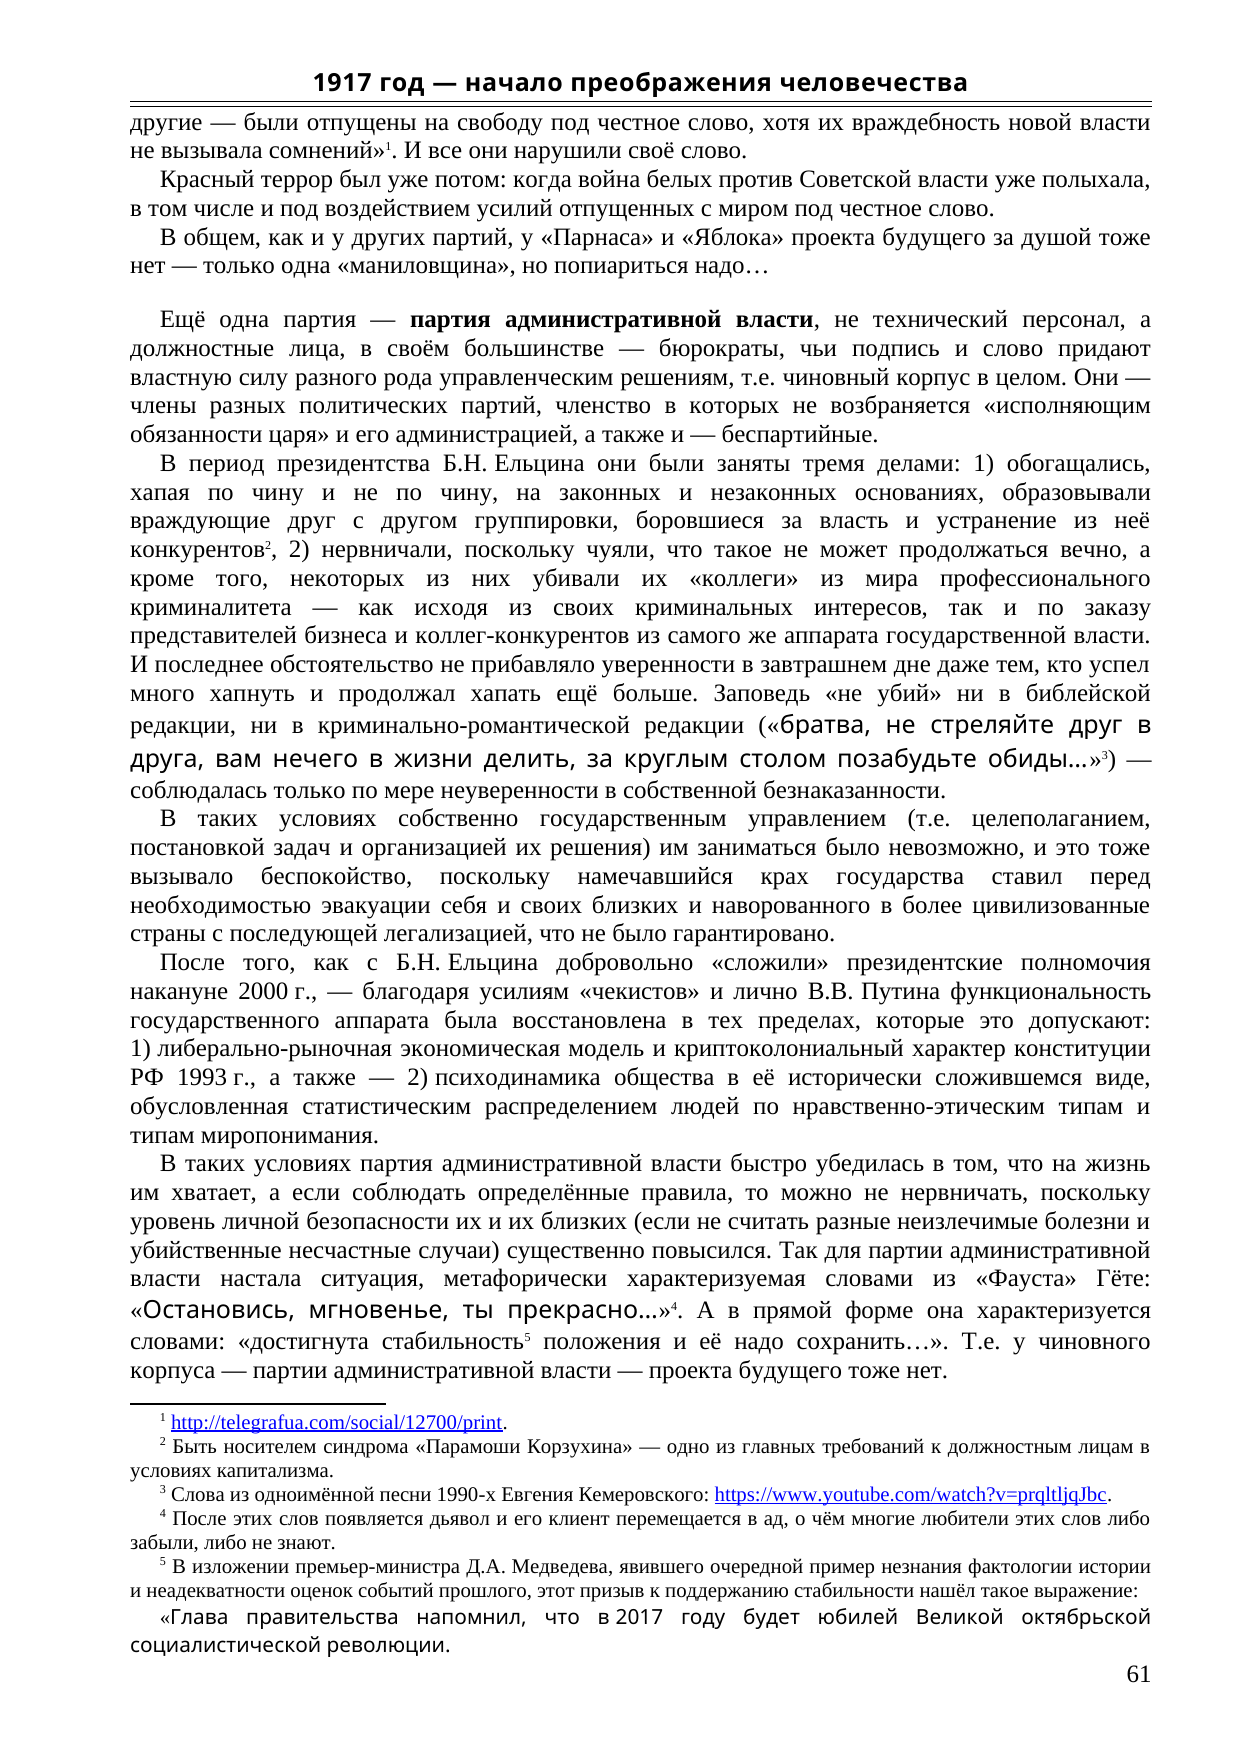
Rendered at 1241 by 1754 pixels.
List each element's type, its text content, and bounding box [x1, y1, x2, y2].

text Красный террор был уже потом: когда война белых против Советской власти уже полыхала, в том числе и под воздействием усилий отпущенных с миром под честное слово. [130, 164, 1152, 222]
text «Глава правительства напомнил, что в 2017 году будет юбилей Великой октябрьской социалистической революции. [130, 1602, 1152, 1659]
text После того, как с Б.Н. Ельцина добровольно «сложили» президентские полномочия накануне 2000 г., — благодаря усилиям «чекистов» и лично В.В. Путина функциональность государственного аппарата была восстановлена в тех пределах, которые это допускают: 1) либерально-рыночная экономическая модель и криптоколониальный характер конституции РФ 1993 г., а также — 2) психодинамика общества в её исторически сложившемся виде, обусловленная статистическим распределением людей по нравственно-этическим типам и типам миропонимания. [130, 947, 1152, 1148]
text После этих слов появляется дьявол и его клиент перемещается в ад, о чём многие любители этих слов либо забыли, либо не знают. [130, 1506, 1152, 1554]
text другие — были отпущены на свободу под честное слово, хотя их враждебность новой власти не вызывала сомнений». И все они нарушили своё слово. [130, 107, 1152, 164]
text В таких условиях партия административной власти быстро убедилась в том, что на жизнь им хватает, а если соблюдать определённые правила, то можно не нервничать, поскольку уровень личной безопасности их и их близких (если не считать разные неизлечимые болезни и убийственные несчастные случаи) существенно повысился. Так для партии административной власти настала ситуация, метафорически характеризуемая словами из «Фауста» Гёте: «Остановись, мгновенье, ты прекрасно…». А в прямой форме она характеризуется словами: «достигнута стабильность положения и её надо сохранить…». Т.е. у чиновного корпуса — партии административной власти — проекта будущего тоже нет. [130, 1148, 1152, 1384]
text Слова из одноимённой песни 1990‑х Евгения Кемеровского: https://www.youtube.com/watch?v=prqltljqJbc. [130, 1482, 1152, 1506]
text http://telegrafua.com/social/12700/print. [130, 1410, 1152, 1434]
text В период президентства Б.Н. Ельцина они были заняты тремя делами: 1) обогащались, хапая по чину и не по чину, на законных и незаконных основаниях, образовывали враждующие друг с другом группировки, боровшиеся за власть и устранение из неё конкурентов, 2) нервничали, поскольку чуяли, что такое не может продолжаться вечно, а кроме того, некоторых из них убивали их «коллеги» из мира профессионального криминалитета — как исходя из своих криминальных интересов, так и по заказу представителей бизнеса и коллег-конкурентов из самого же аппарата государственной власти. И последнее обстоятельство не прибавляло уверенности в завтрашнем дне даже тем, кто успел много хапнуть и продолжал хапать ещё больше. Заповедь «не убий» ни в библейской редакции, ни в криминально-романтической редакции («братва, не стреляйте друг в друга, вам нечего в жизни делить, за круглым столом позабудьте обиды…») — соблюдалась только по мере неуверенности в собственной безнаказанности. [130, 448, 1152, 803]
text Ещё одна партия — партия административной власти, не технический персонал, а должностные лица, в своём большинстве — бюрократы, чьи подпись и слово придают властную силу разного рода управленческим решениям, т.е. чиновный корпус в целом. Они — члены разных политических партий, членство в которых не возбраняется «исполняющим обязанности царя» и его администрацией, а также и — беспартийные. [130, 304, 1152, 448]
text Быть носителем синдрома «Парамоши Корзухина» — одно из главных требований к должностным лицам в условиях капитализма. [130, 1434, 1152, 1482]
text В общем, как и у других партий, у «Парнаса» и «Яблока» проекта будущего за душой тоже нет — только одна «маниловщина», но попиариться надо… [130, 222, 1152, 279]
text В изложении премьер-министра Д.А. Медведева, явившего очередной пример незнания фактологии истории и неадекватности оценок событий прошлого, этот призыв к поддержанию стабильности нашёл такое выражение: [130, 1554, 1152, 1602]
text В таких условиях собственно государственным управлением (т.е. целеполаганием, постановкой задач и организацией их решения) им заниматься было невозможно, и это тоже вызывало беспокойство, поскольку намечавшийся крах государства ставил перед необходимостью эвакуации себя и своих близких и наворованного в более цивилизованные страны с последующей легализацией, что не было гарантировано. [130, 803, 1152, 947]
